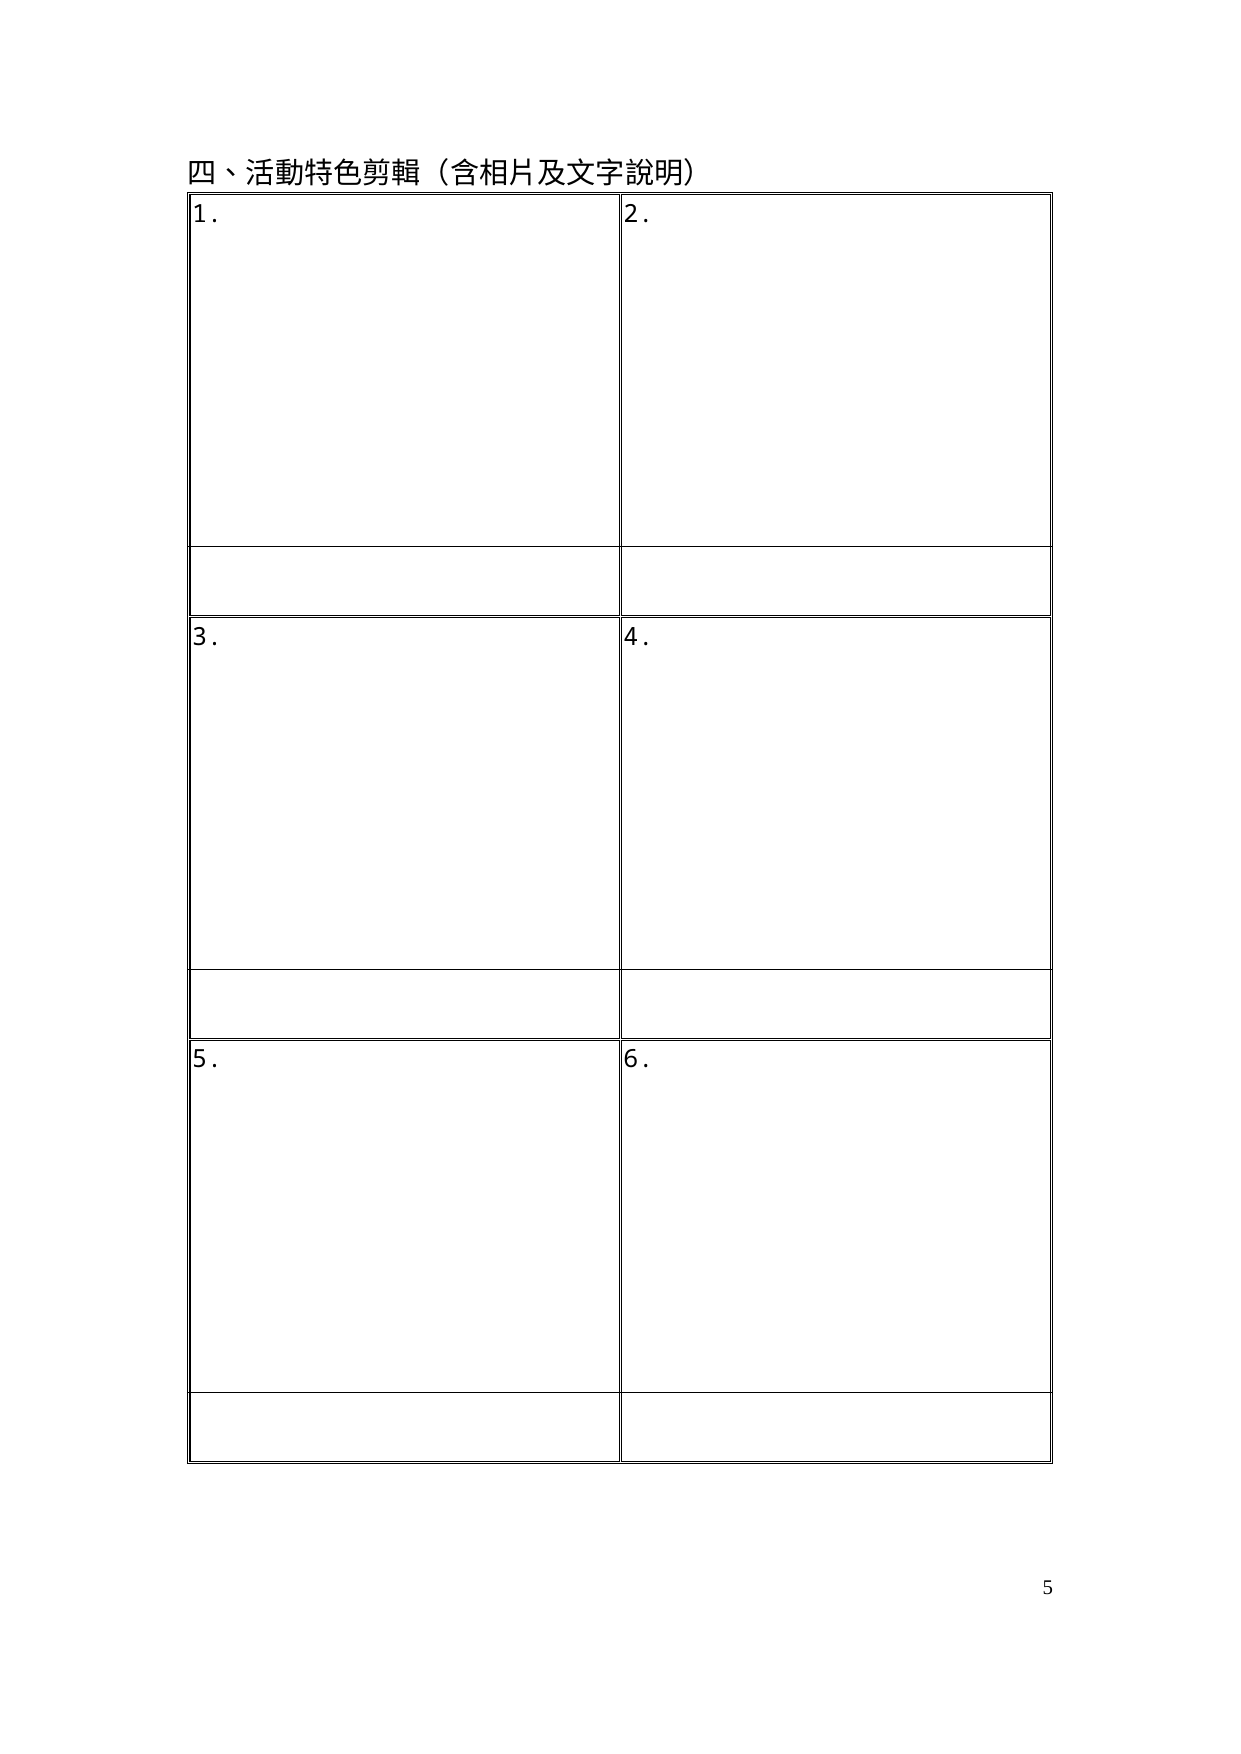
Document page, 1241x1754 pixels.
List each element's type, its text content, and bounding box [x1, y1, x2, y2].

text 四、活動特色剪輯（含相片及文字說明） [187, 150, 1053, 192]
table_cell [622, 970, 1050, 1038]
table_cell [622, 1393, 1050, 1461]
table_cell 6. [622, 1041, 1050, 1392]
table_cell 3. [191, 618, 619, 969]
table_header 1. [191, 195, 619, 546]
table_cell [191, 1393, 619, 1461]
table_cell [191, 970, 619, 1038]
table_cell 4. [622, 618, 1050, 969]
table_header 2. [622, 195, 1050, 546]
table_cell [622, 547, 1050, 615]
table_cell [191, 547, 619, 615]
table_cell 5. [191, 1041, 619, 1392]
